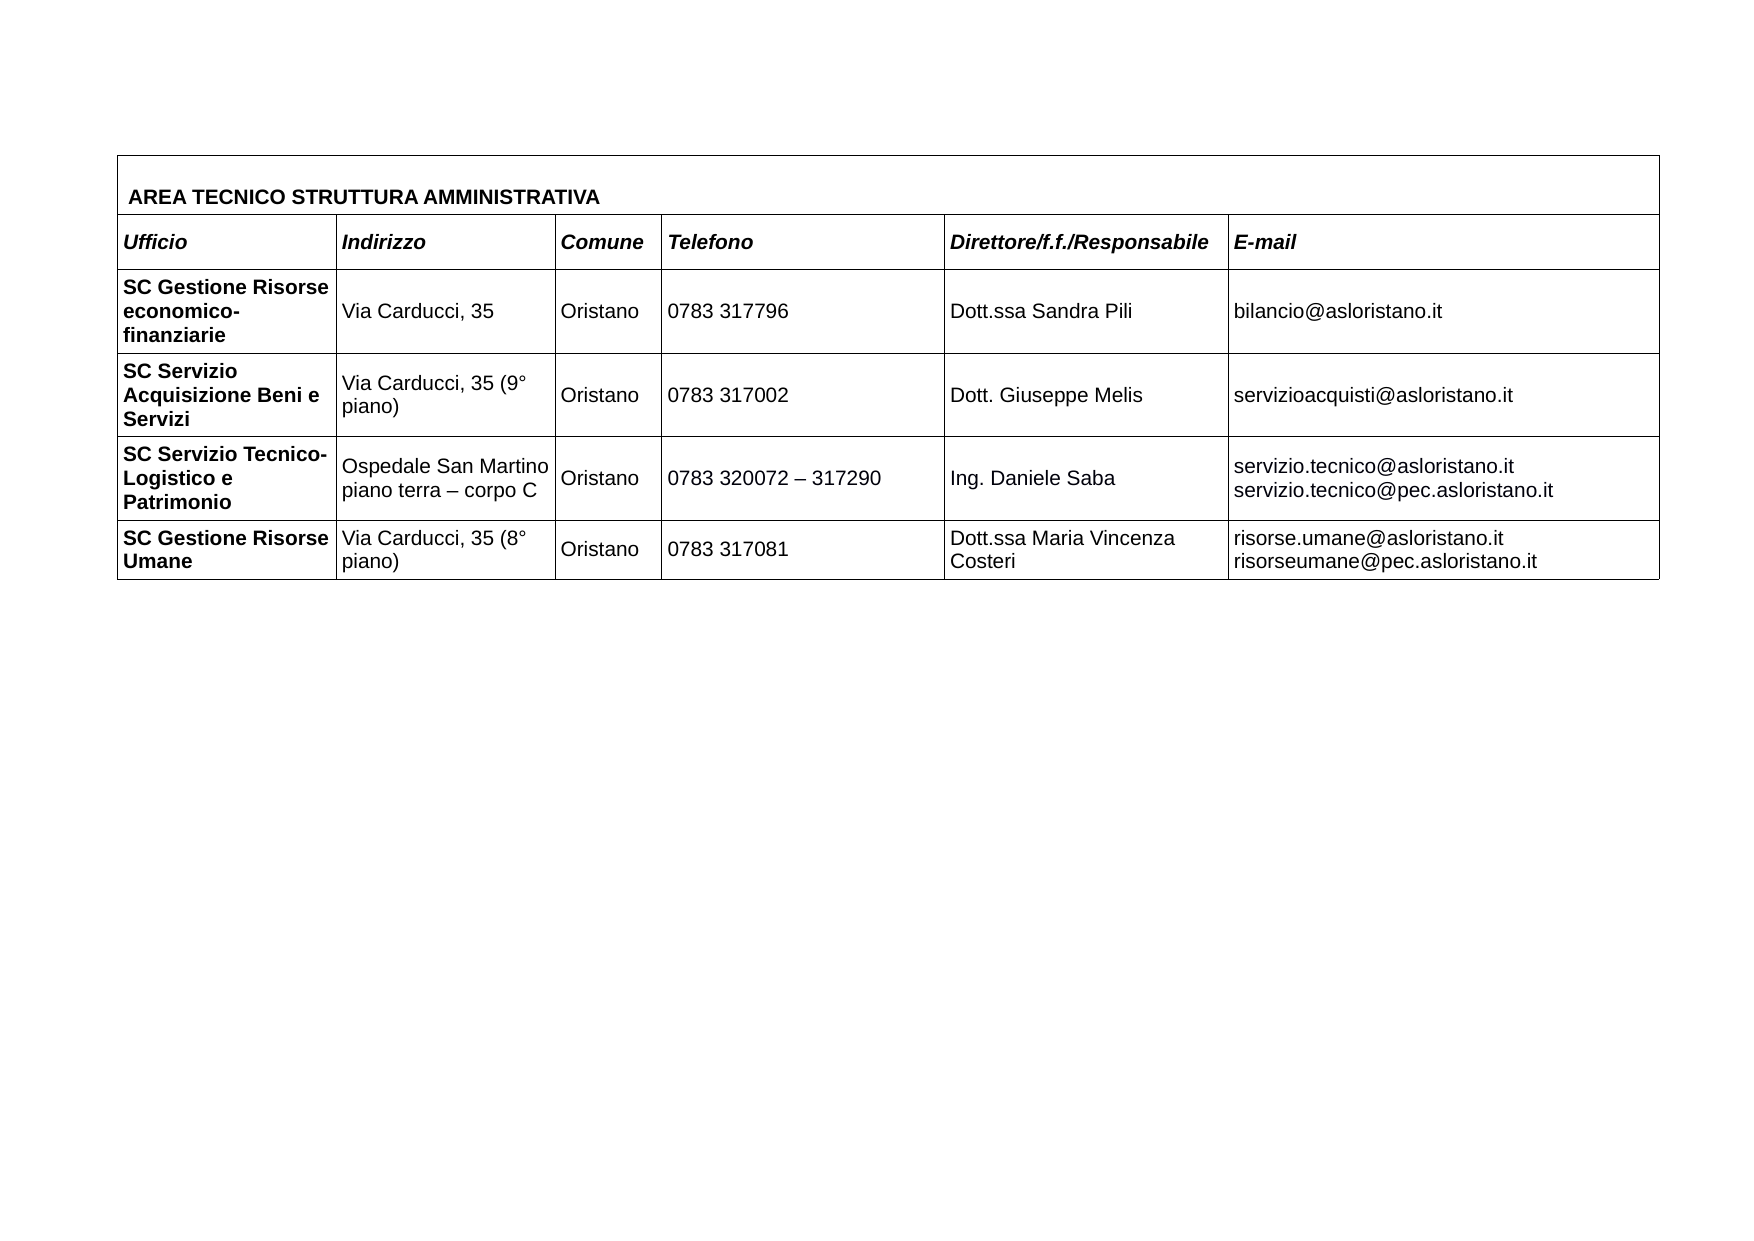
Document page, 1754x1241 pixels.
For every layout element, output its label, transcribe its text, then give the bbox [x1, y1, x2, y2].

table_cell SC Gestione Risorse Umane [118, 521, 336, 579]
table_cell E-mail [1229, 215, 1659, 269]
table_cell Oristano [556, 270, 661, 353]
table_cell Oristano [556, 521, 661, 579]
table_header AREA TECNICO STRUTTURA AMMINISTRATIVA [118, 156, 1659, 214]
table_cell Ufficio [118, 215, 336, 269]
table_cell Dott. Giuseppe Melis [945, 354, 1228, 436]
table_cell 0783 317796 [662, 270, 944, 353]
table_cell Dott.ssa Sandra Pili [945, 270, 1228, 353]
table_cell Dott.ssa Maria Vincenza Costeri [945, 521, 1228, 579]
table_cell Via Carducci, 35 (9° piano) [337, 354, 555, 436]
table_cell Via Carducci, 35 [337, 270, 555, 353]
table_cell 0783 317081 [662, 521, 944, 579]
table_cell Ing. Daniele Saba [945, 437, 1228, 519]
table_cell risorse.umane@asloristano.it risorseumane@pec.asloristano.it [1229, 521, 1659, 579]
table_cell 0783 320072 – 317290 [662, 437, 944, 519]
table_cell Comune [556, 215, 661, 269]
table_cell Via Carducci, 35 (8° piano) [337, 521, 555, 579]
table_cell Indirizzo [337, 215, 555, 269]
table_cell Oristano [556, 437, 661, 519]
table_cell servizioacquisti@asloristano.it [1229, 354, 1659, 436]
table_cell SC Servizio Tecnico-Logistico e Patrimonio [118, 437, 336, 519]
table_cell bilancio@asloristano.it [1229, 270, 1659, 353]
table_cell Direttore/f.f./Responsabile [945, 215, 1228, 269]
table_cell SC Gestione Risorse economico-finanziarie [118, 270, 336, 353]
table_cell Oristano [556, 354, 661, 436]
table_cell SC Servizio Acquisizione Beni e Servizi [118, 354, 336, 436]
table_cell Ospedale San Martino piano terra – corpo C [337, 437, 555, 519]
table_cell servizio.tecnico@asloristano.it servizio.tecnico@pec.asloristano.it [1229, 437, 1659, 519]
table_cell 0783 317002 [662, 354, 944, 436]
table_cell Telefono [662, 215, 944, 269]
